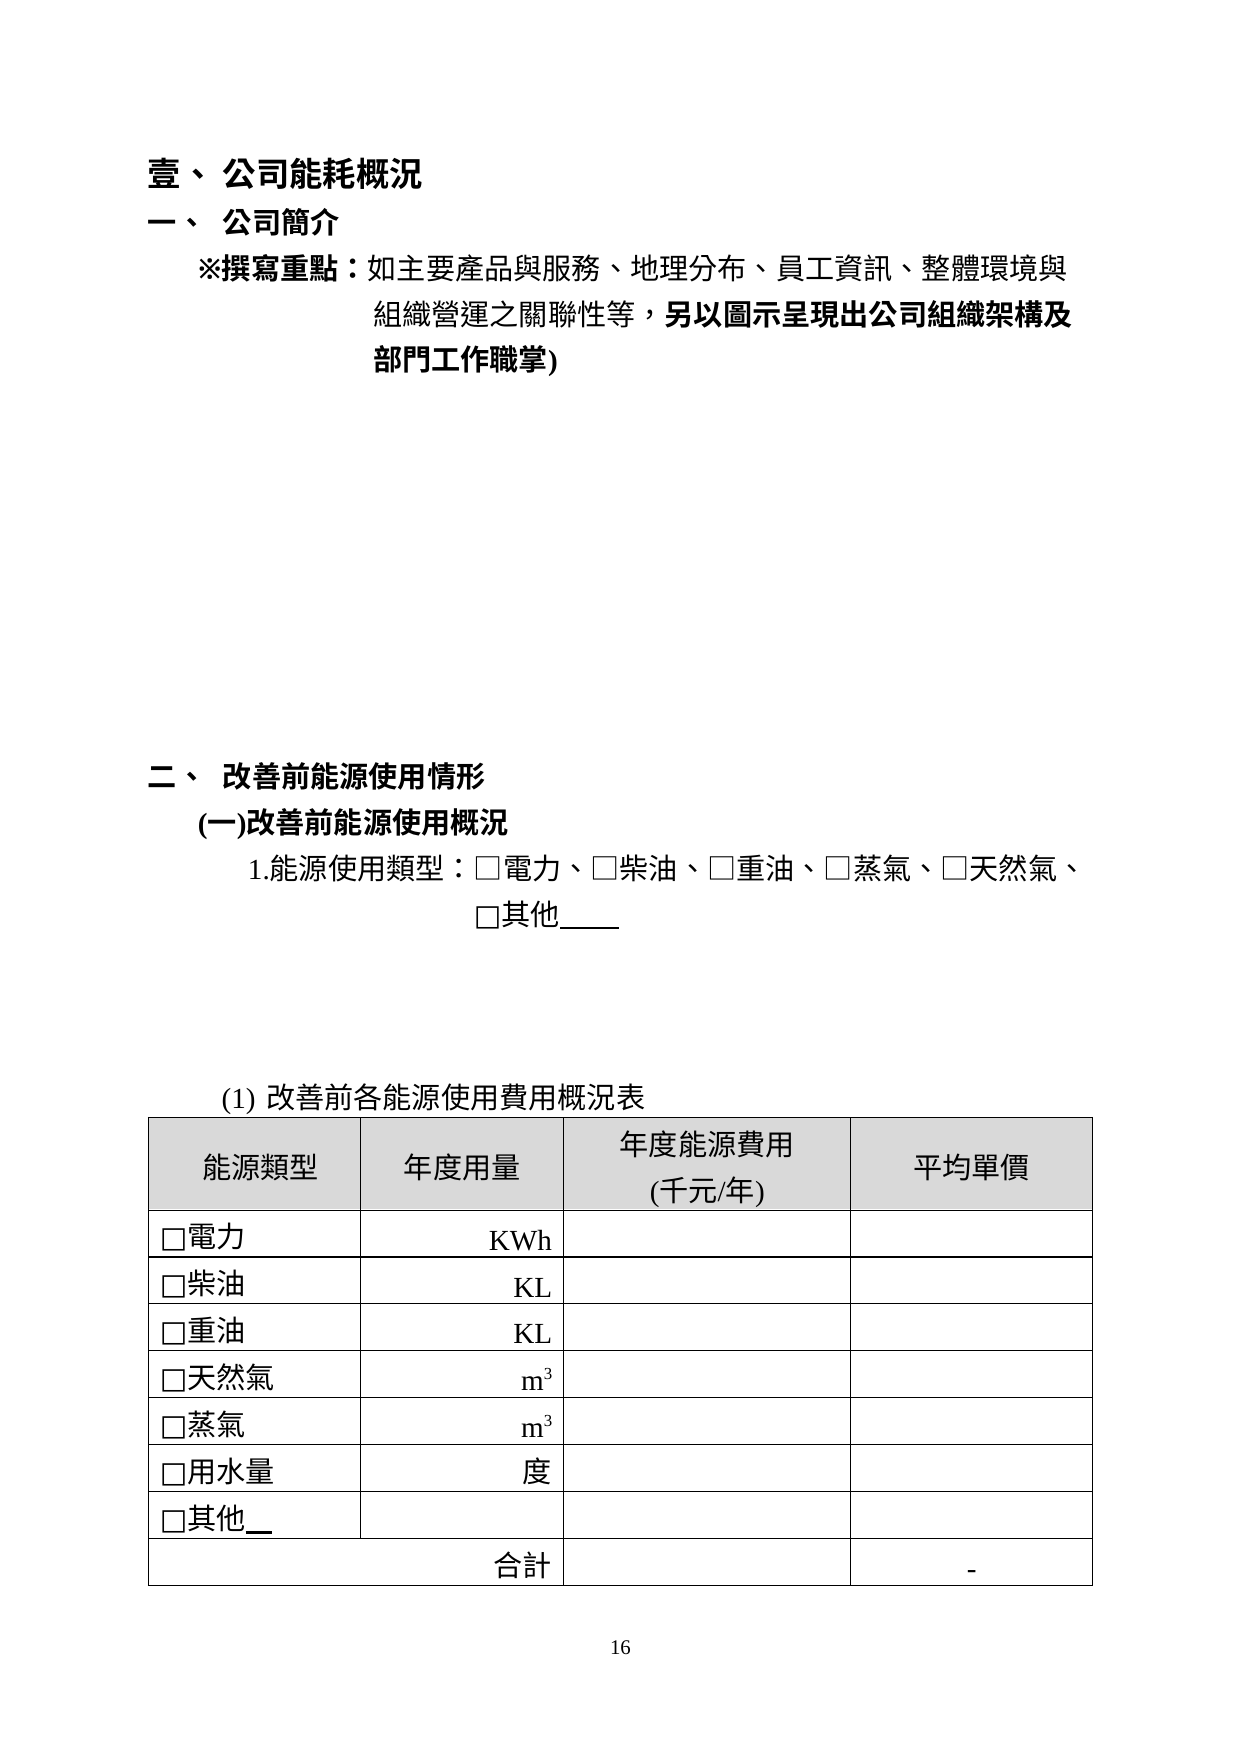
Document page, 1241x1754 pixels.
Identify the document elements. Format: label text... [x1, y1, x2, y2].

list 公司簡介 [148, 196, 1092, 242]
table_cell 合計 [149, 1539, 563, 1584]
table_header 年度用量 [361, 1118, 563, 1209]
table_header 年度能源費用 (千元/年) [564, 1118, 850, 1209]
table_cell [851, 1304, 1092, 1350]
table_cell [851, 1258, 1092, 1303]
table_cell [851, 1211, 1092, 1256]
table_cell □用水量 [149, 1445, 360, 1491]
table_header 平均單價 [851, 1118, 1092, 1209]
text 1.能源使用類型：□電力、□柴油、□重油、□蒸氣、□天然氣、 □其他 [248, 842, 1092, 933]
table_cell □蒸氣 [149, 1398, 360, 1444]
list 公司能耗概況 [148, 148, 1092, 196]
table_cell [564, 1445, 850, 1491]
table_cell □其他 [149, 1492, 360, 1538]
table_cell □電力 [149, 1211, 360, 1256]
table_cell KWh [361, 1211, 563, 1256]
list 改善前能源使用情形 [148, 750, 1092, 796]
table_cell □天然氣 [149, 1351, 360, 1397]
table_cell m3 [361, 1351, 563, 1397]
table_cell [564, 1492, 850, 1538]
table_cell [851, 1398, 1092, 1444]
table_cell [851, 1492, 1092, 1538]
text (一)改善前能源使用概況 [198, 796, 1092, 842]
table_cell □重油 [149, 1304, 360, 1350]
table_header 能源類型 [149, 1118, 360, 1209]
table_cell KL [361, 1258, 563, 1303]
text ※撰寫重點：如主要產品與服務、地理分布、員工資訊、整體環境與組織營運之關聯性等，另以圖示呈現出公司組織架構及部門工作職掌) [198, 242, 1092, 379]
table_cell [851, 1445, 1092, 1491]
table_cell □柴油 [149, 1258, 360, 1303]
table_cell [361, 1492, 563, 1538]
table_cell [564, 1258, 850, 1303]
table_cell [851, 1351, 1092, 1397]
list 改善前各能源使用費用概況表 [221, 1071, 1092, 1117]
table_cell KL [361, 1304, 563, 1350]
table_cell [564, 1398, 850, 1444]
table_cell [564, 1539, 850, 1584]
table_cell [564, 1211, 850, 1256]
table_cell - [851, 1539, 1092, 1584]
table_cell [564, 1351, 850, 1397]
table_cell [564, 1304, 850, 1350]
table_cell 度 [361, 1445, 563, 1491]
table_cell m3 [361, 1398, 563, 1444]
